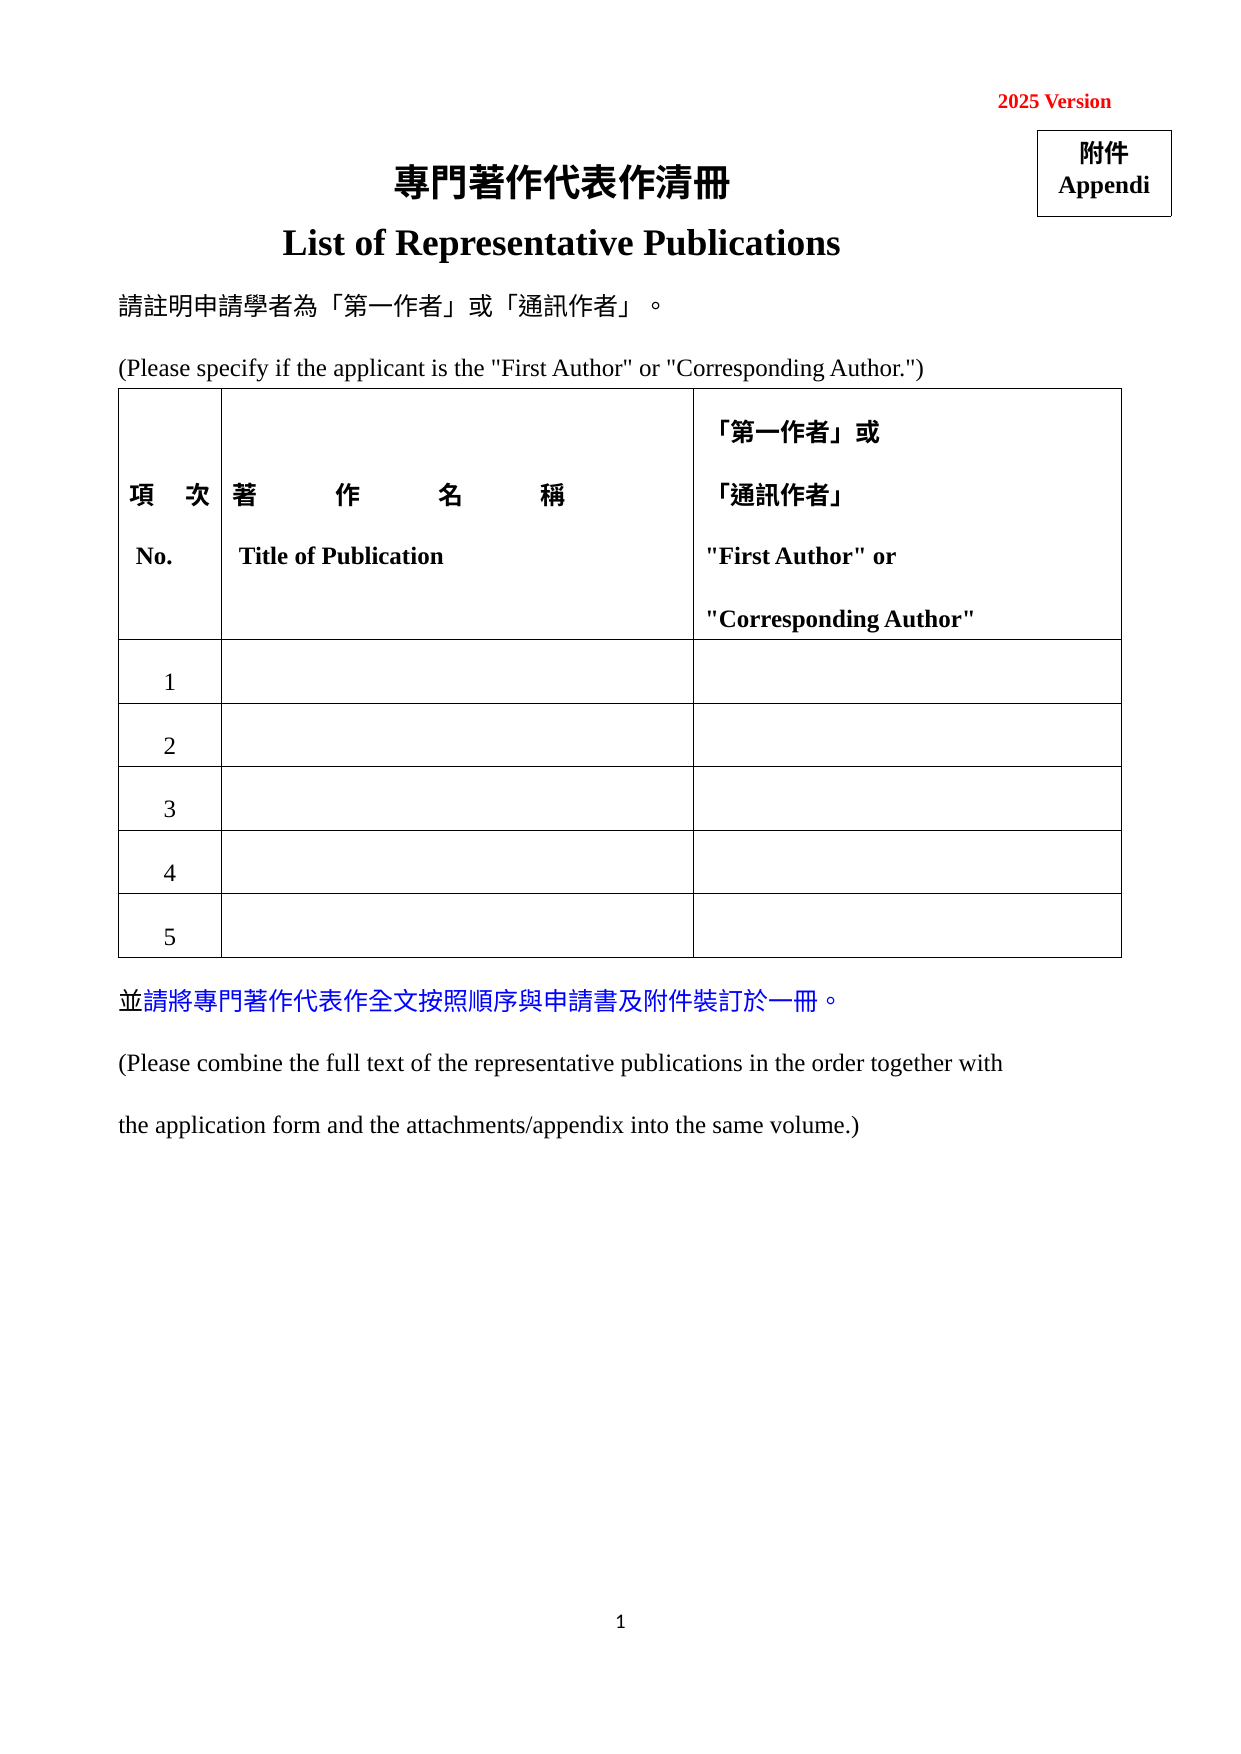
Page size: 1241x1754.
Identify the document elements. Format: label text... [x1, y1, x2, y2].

table_cell [694, 894, 1121, 957]
table_cell 5 [119, 894, 221, 957]
table_cell 1 [119, 640, 221, 703]
table_cell [694, 831, 1121, 893]
table_cell 4 [119, 831, 221, 893]
text 專門著作代表作清冊 [118, 138, 1005, 201]
table_cell [222, 704, 693, 766]
table_cell 2 [119, 704, 221, 766]
table_cell 3 [119, 767, 221, 830]
table_cell [222, 640, 693, 703]
text Appendix [1052, 169, 1156, 208]
text [1038, 131, 1171, 216]
text List of Representative Publications [118, 201, 1005, 263]
text 並請將專門著作代表作全文按照順序與申請書及附件裝訂於一冊。 (Please combine the full text of the representative publications in the order together with the application form and the attachments/appendix into the same volume.) [118, 958, 1005, 1145]
table_cell [222, 767, 693, 830]
table_cell [694, 704, 1121, 766]
table_header 「第一作者」或 「通訊作者」 "First Author" or "Corresponding Author" [694, 389, 1121, 639]
table_cell [694, 640, 1121, 703]
table_header 著作名稱 Title of Publication [222, 389, 693, 639]
table_cell [222, 894, 693, 957]
table_header 項次 No. [119, 389, 221, 639]
table_cell [222, 831, 693, 893]
text 附件 [1052, 138, 1156, 169]
table_cell [694, 767, 1121, 830]
text 請註明申請學者為「第一作者」或「通訊作者」。 (Please specify if the applicant is the "First Author" or "Corresponding Author.") [118, 263, 1005, 388]
